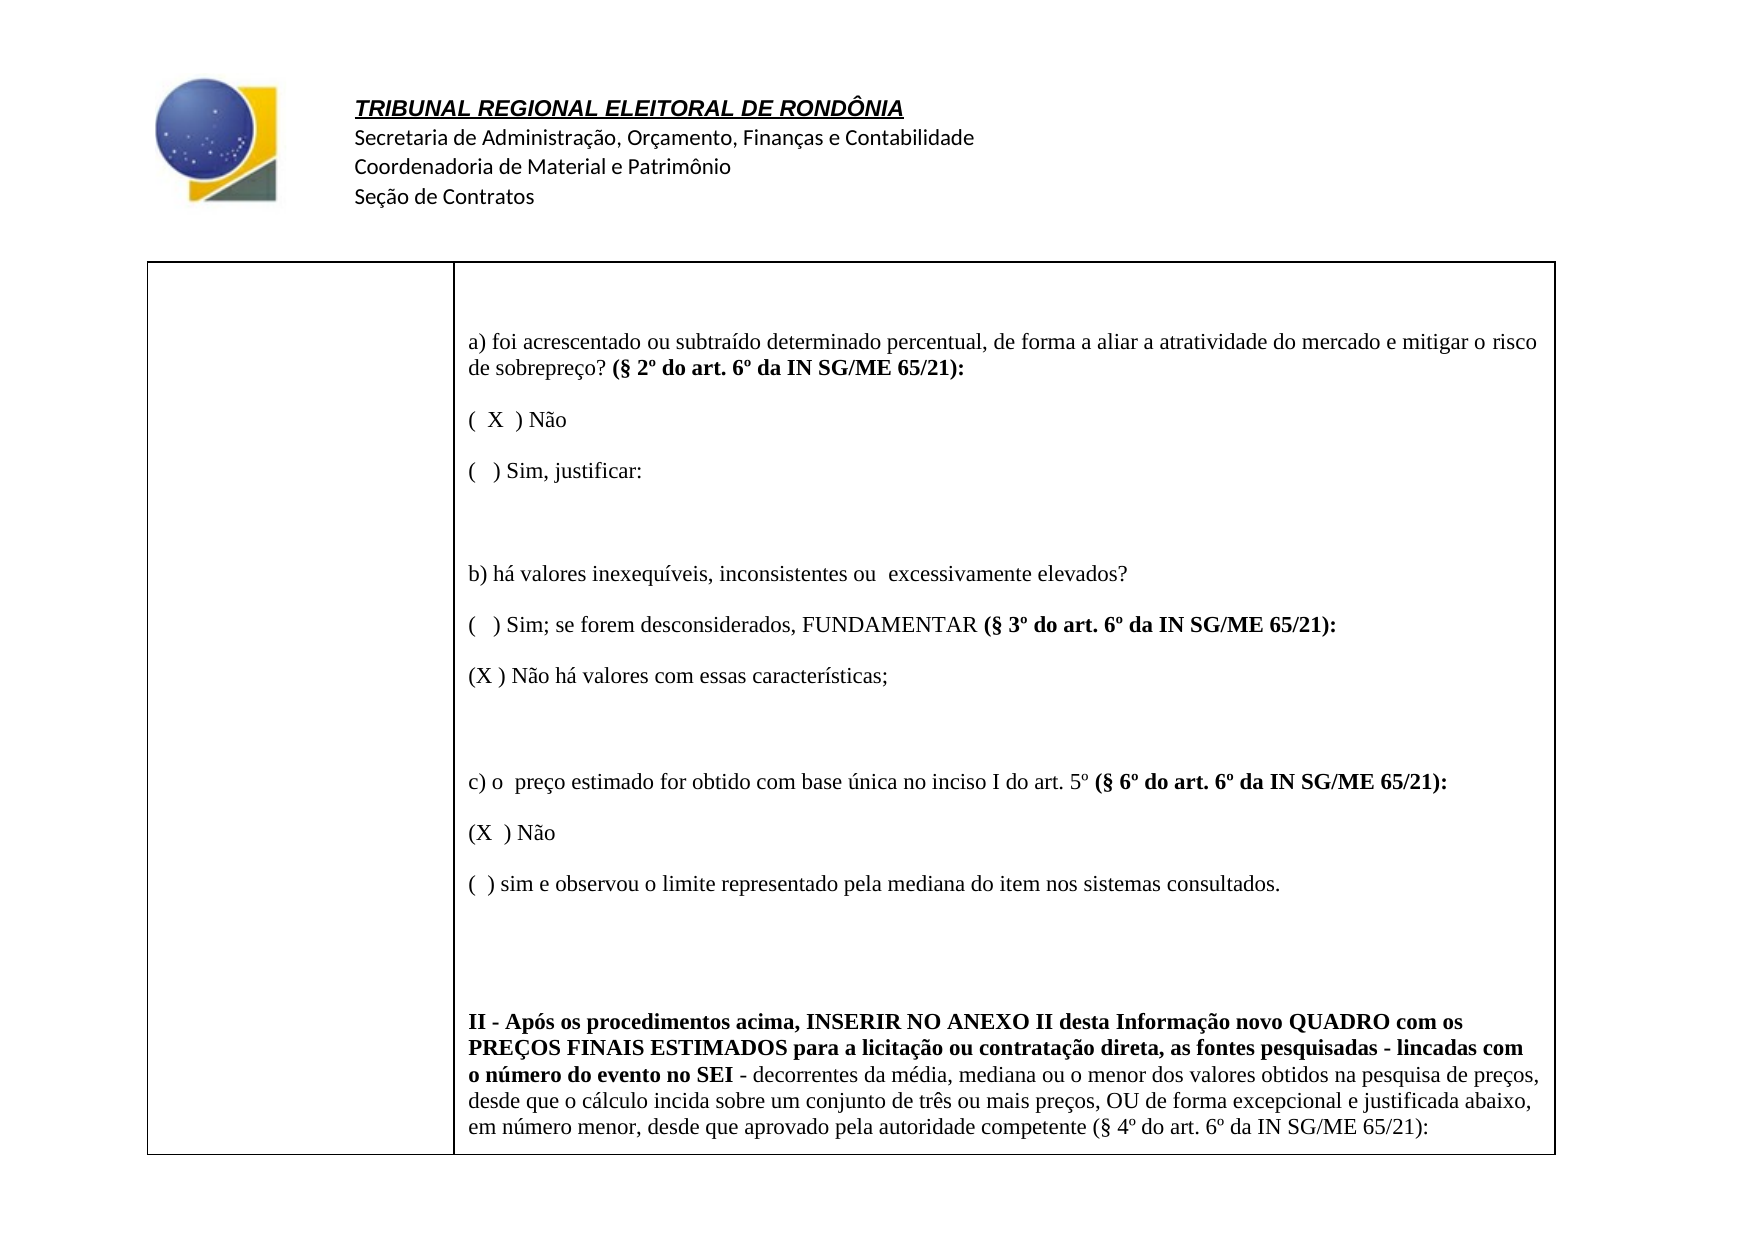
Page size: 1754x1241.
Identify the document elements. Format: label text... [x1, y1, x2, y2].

table_cell [148, 263, 453, 1154]
table_cell a) foi acrescentado ou subtraído determinado percentual, de forma a aliar a atratividade do mercado e mitigar o risco de sobrepreço? (§ 2º do art. 6º da IN SG/ME 65/21): ( X ) Não ( ) Sim, justificar: b) há valores inexequíveis, inconsistentes ou excessivamente elevados? ( ) Sim; se forem desconsiderados, FUNDAMENTAR (§ 3º do art. 6º da IN SG/ME 65/21): (X ) Não há valores com essas características; c) o preço estimado for obtido com base única no inciso I do art. 5º (§ 6º do art. 6º da IN SG/ME 65/21): (X ) Não ( ) sim e observou o limite representado pela mediana do item nos sistemas consultados. II - Após os procedimentos acima, INSERIR NO ANEXO II desta Informação novo QUADRO com os PREÇOS FINAIS ESTIMADOS para a licitação ou contratação direta, as fontes pesquisadas - lincadas com o número do evento no SEI - decorrentes da média, mediana ou o menor dos valores obtidos na pesquisa de preços, desde que o cálculo incida sobre um conjunto de três ou mais preços, OU de forma excepcional e justificada abaixo, em número menor, desde que aprovado pela autoridade competente (§ 4º do art. 6º da IN SG/ME 65/21): [455, 263, 1554, 1154]
